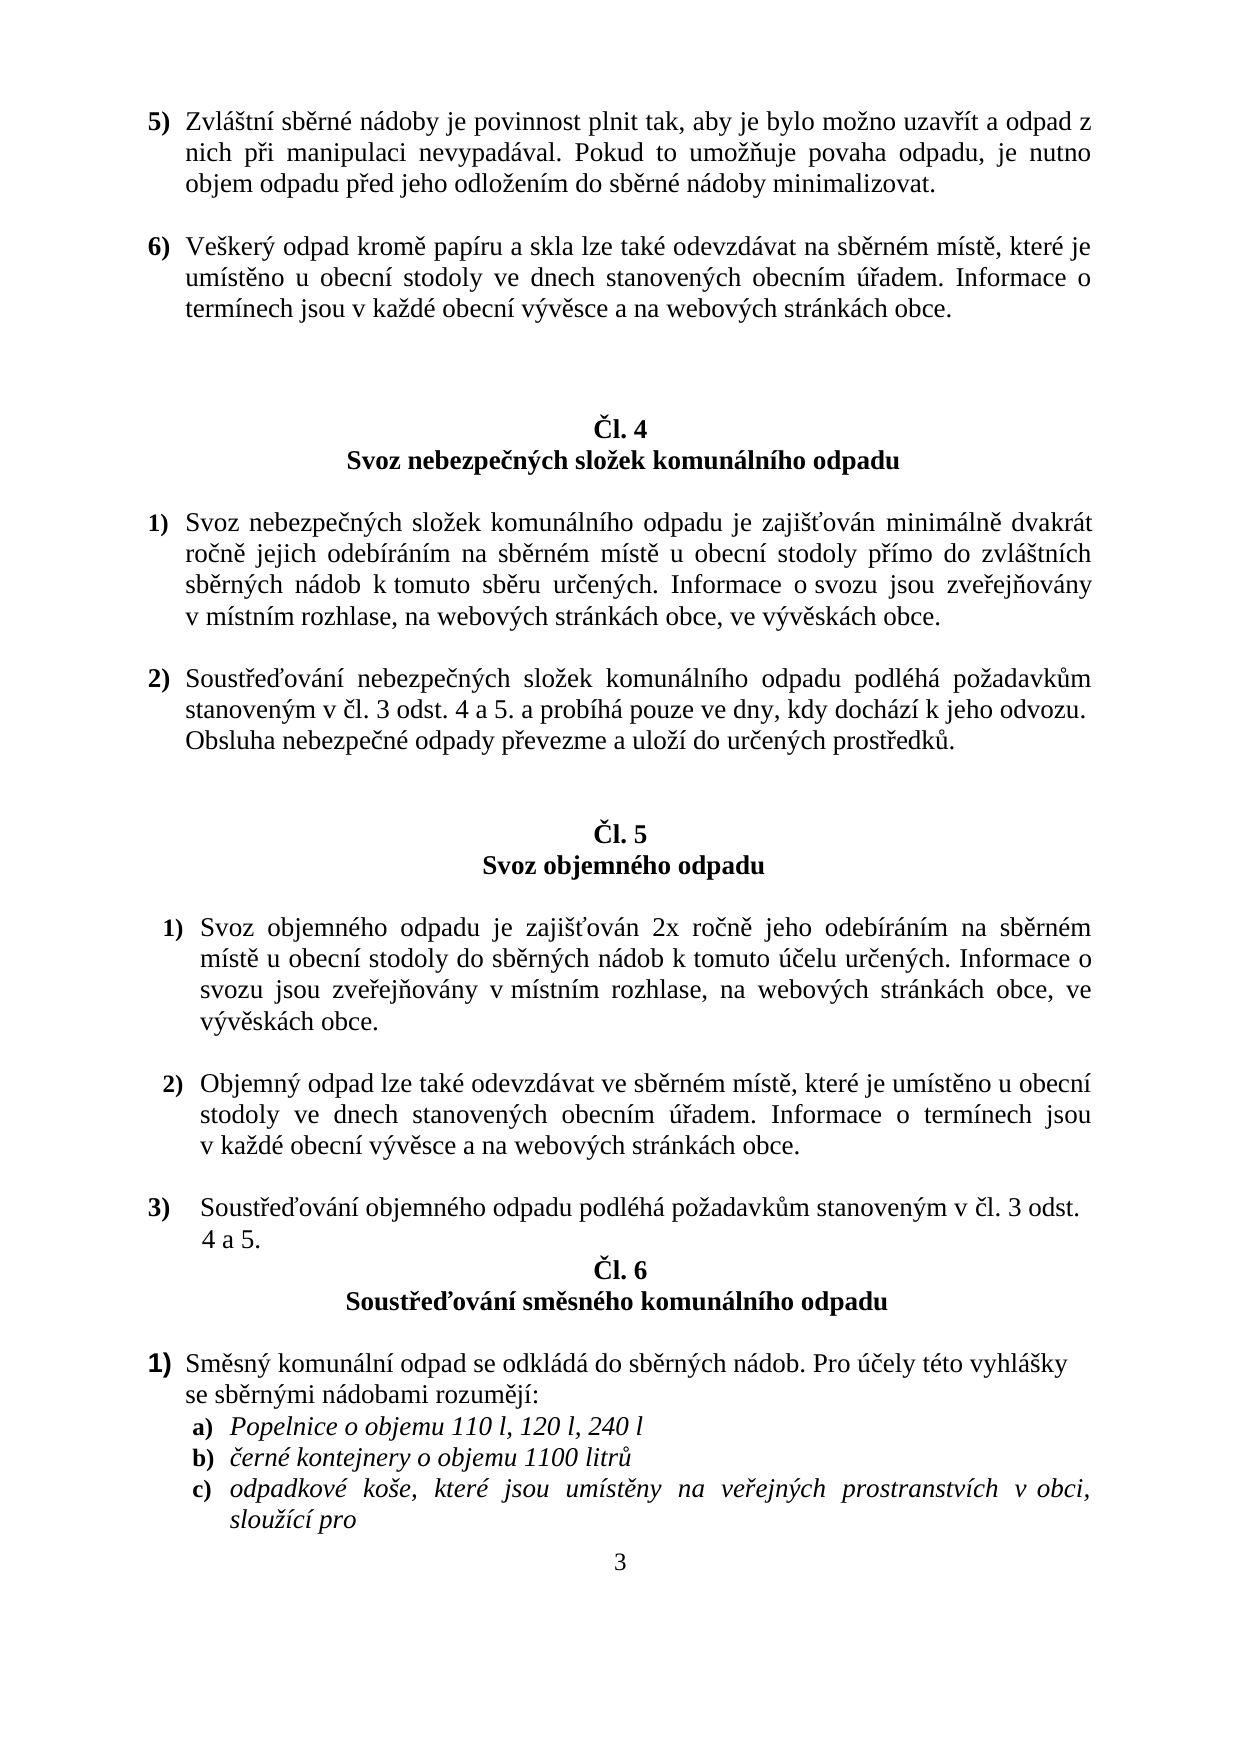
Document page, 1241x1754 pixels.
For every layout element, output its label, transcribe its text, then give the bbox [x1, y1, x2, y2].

list Směsný komunální odpad se odkládá do sběrných nádob. Pro účely této vyhlášky se sběrnými nádobami rozumějí: [148, 1347, 1092, 1410]
text Svoz objemného odpadu [148, 849, 1092, 880]
list Soustřeďování objemného odpadu podléhá požadavkům stanoveným v čl. 3 odst. [148, 1192, 1092, 1223]
text Čl. 6 [148, 1254, 1092, 1285]
list Soustřeďování nebezpečných složek komunálního odpadu podléhá požadavkům stanoveným v čl. 3 odst. 4 a 5. a probíhá pouze ve dny, kdy dochází k jeho odvozu. [148, 662, 1092, 724]
list Objemný odpad lze také odevzdávat ve sběrném místě, které je umístěno u obecní stodoly ve dnech stanovených obecním úřadem. Informace o termínech jsou v každé obecní vývěsce a na webových stránkách obce. [162, 1067, 1092, 1160]
list Svoz objemného odpadu je zajišťován 2x ročně jeho odebíráním na sběrném místě u obecní stodoly do sběrných nádob k tomuto účelu určených. Informace o svozu jsou zveřejňovány v místním rozhlase, na webových stránkách obce, ve vývěskách obce. [162, 911, 1092, 1036]
subtitle Svoz nebezpečných složek komunálního odpadu [148, 444, 1092, 475]
text Obsluha nebezpečné odpady převezme a uloží do určených prostředků. [185, 724, 1092, 756]
list Svoz nebezpečných složek komunálního odpadu je zajišťován minimálně dvakrát ročně jejich odebíráním na sběrném místě u obecní stodoly přímo do zvláštních sběrných nádob k tomuto sběru určených. Informace o svozu jsou zveřejňovány v místním rozhlase, na webových stránkách obce, ve vývěskách obce. [148, 506, 1092, 631]
text Čl. 5 [148, 818, 1092, 849]
list odpadkové koše, které jsou umístěny na veřejných prostranstvích v obci, sloužící pro [192, 1472, 1092, 1534]
list černé kontejnery o objemu 1100 litrů [192, 1441, 1092, 1472]
text Soustřeďování směsného komunálního odpadu [148, 1285, 1092, 1316]
list Popelnice o objemu 110 l, 120 l, 240 l [192, 1410, 1092, 1441]
list Zvláštní sběrné nádoby je povinnost plnit tak, aby je bylo možno uzavřít a odpad z nich při manipulaci nevypadával. Pokud to umožňuje povaha odpadu, je nutno objem odpadu před jeho odložením do sběrné nádoby minimalizovat. [148, 105, 1092, 198]
text 4 a 5. [148, 1223, 1092, 1254]
subtitle Čl. 4 [148, 413, 1092, 444]
list Veškerý odpad kromě papíru a skla lze také odevzdávat na sběrném místě, které je umístěno u obecní stodoly ve dnech stanovených obecním úřadem. Informace o termínech jsou v každé obecní vývěsce a na webových stránkách obce. [148, 229, 1092, 323]
